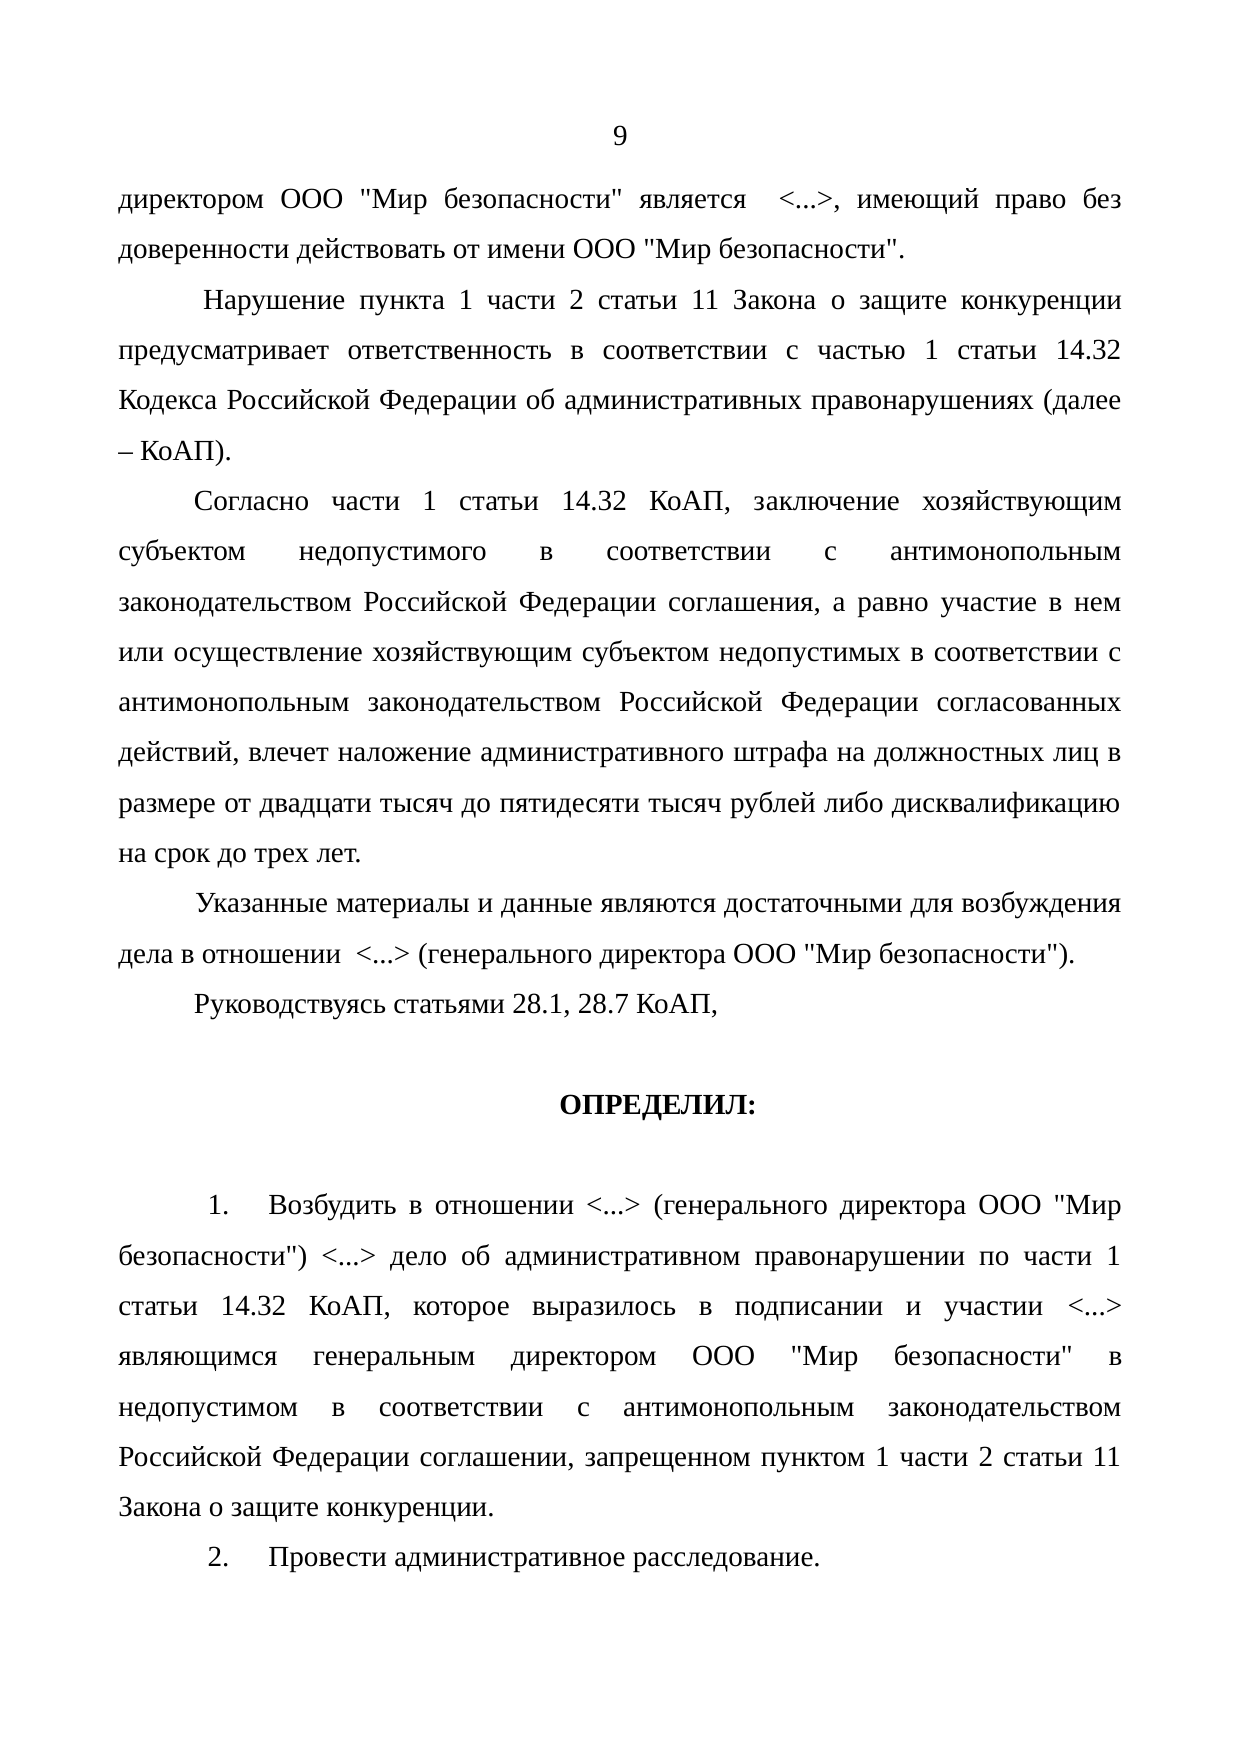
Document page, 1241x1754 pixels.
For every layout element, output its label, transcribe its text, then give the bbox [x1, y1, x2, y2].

text Нарушение пункта 1 части 2 статьи 11 Закона о защите конкуренции предусматривает ответственность в соответствии с частью 1 статьи 14.32 Кодекса Российской Федерации об административных правонарушениях (далее – КоАП). [118, 282, 1122, 466]
list Возбудить в отношении <...> (генерального директора ООО "Мир безопасности") <...> дело об административном правонарушении по части 1 статьи 14.32 КоАП, которое выразилось в подписании и участии <...> являющимся генеральным директором ООО "Мир безопасности" в недопустимом в соответствии с антимонопольным законодательством Российской Федерации соглашении, запрещенном пунктом 1 части 2 статьи 11 Закона о защите конкуренции. [118, 1187, 1122, 1523]
list Провести административное расследование. [118, 1539, 1122, 1573]
text Руководствуясь статьями 28.1, 28.7 КоАП, [118, 986, 1122, 1020]
text директором ООО "Мир безопасности" является <...>, имеющий право без доверенности действовать от имени ООО "Мир безопасности". [118, 181, 1122, 265]
text Указанные материалы и данные являются достаточными для возбуждения дела в отношении <...> (генерального директора ООО "Мир безопасности"). [118, 886, 1122, 969]
text Согласно части 1 статьи 14.32 КоАП, заключение хозяйствующим субъектом недопустимого в соответствии с антимонопольным законодательством Российской Федерации соглашения, а равно участие в нем или осуществление хозяйствующим субъектом недопустимых в соответствии с антимонопольным законодательством Российской Федерации согласованных действий, влечет наложение административного штрафа на должностных лиц в размере от двадцати тысяч до пятидесяти тысяч рублей либо дисквалификацию на срок до трех лет. [118, 483, 1122, 869]
text ОПРЕДЕЛИЛ: [118, 1087, 1122, 1120]
